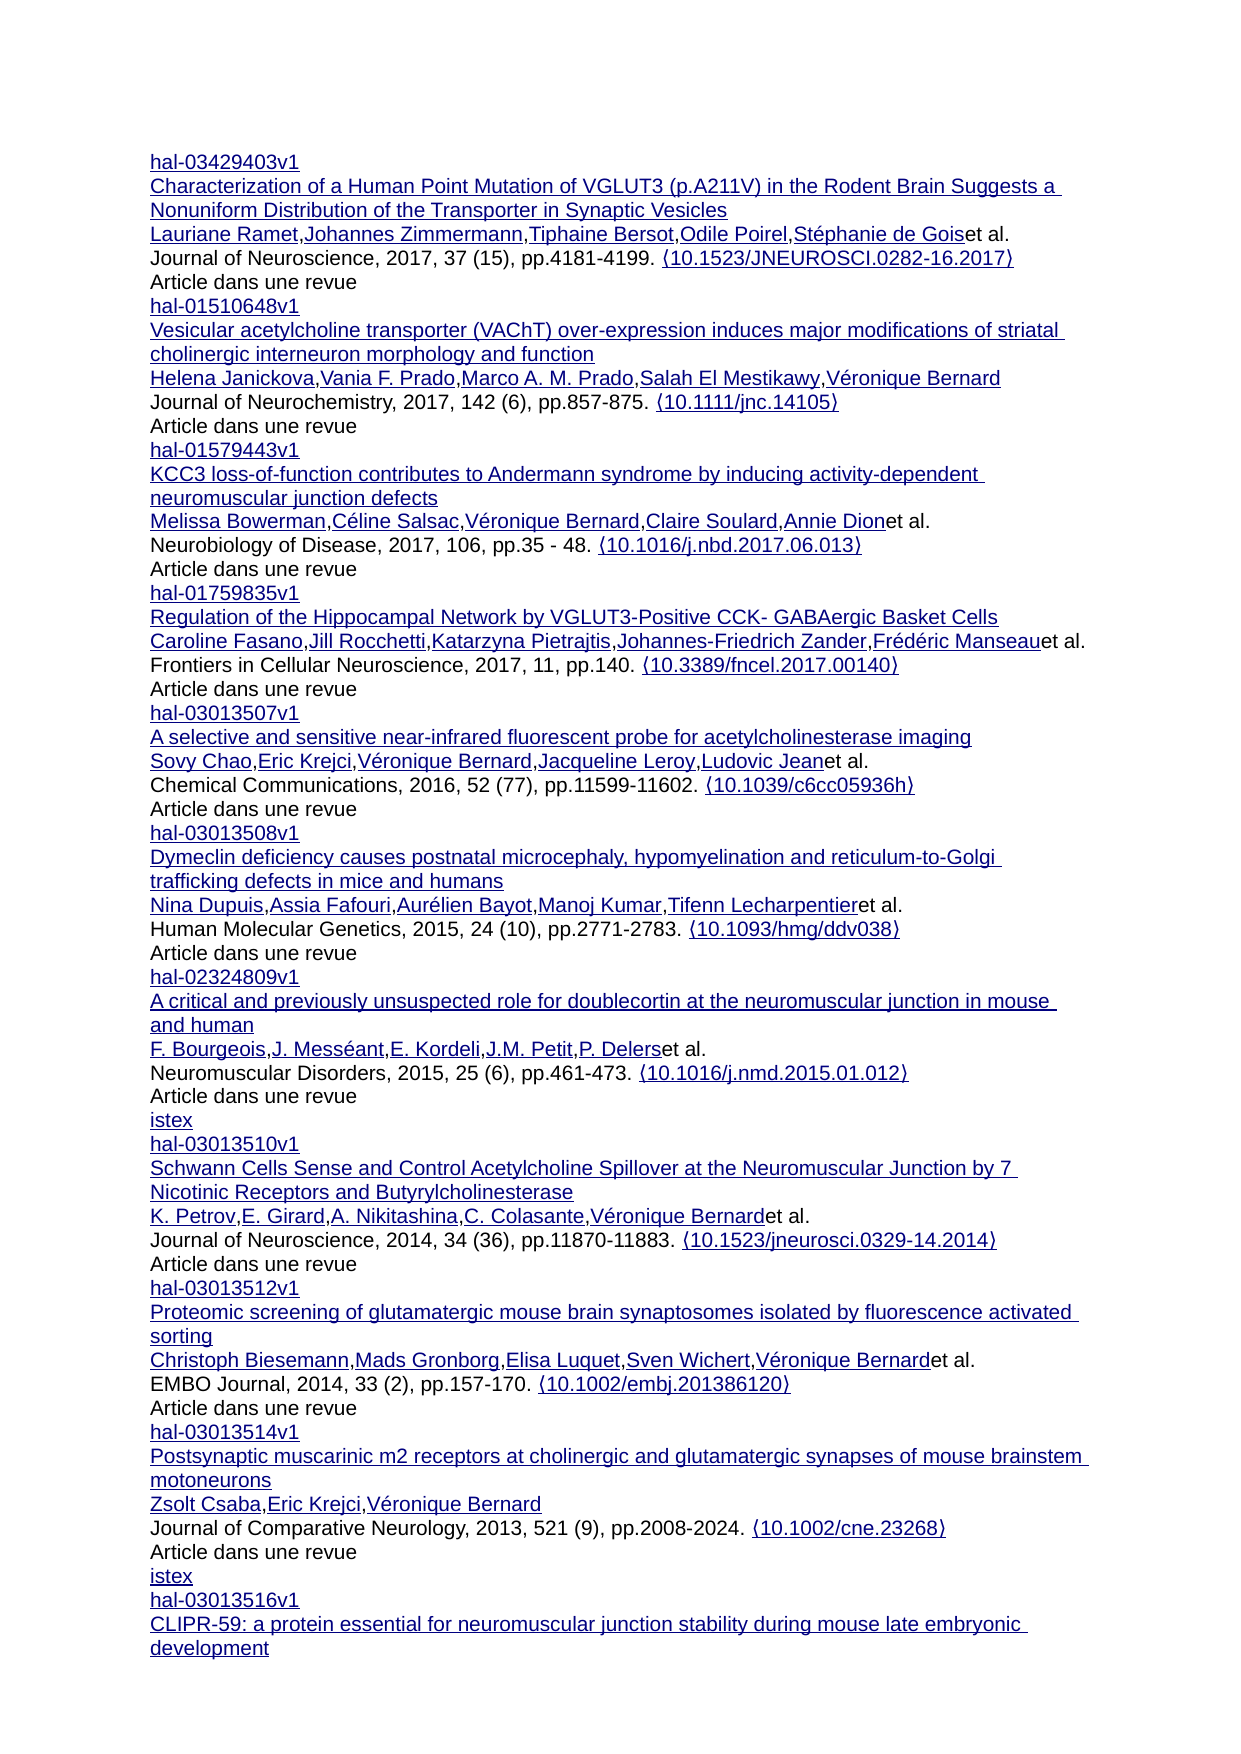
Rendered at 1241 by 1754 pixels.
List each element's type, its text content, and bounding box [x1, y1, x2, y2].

table_cell Proteomic screening of glutamatergic mouse brain synaptosomes isolated by fluorescence activated sorting Christoph Biesemann,Mads Gronborg,Elisa Luquet,Sven Wichert,Véronique Bernardet al. EMBO Journal, 2014, 33 (2), pp.157-170. ⟨10.1002/embj.201386120⟩ Article dans une revue hal-03013514v1 [150, 1300, 1090, 1444]
table_cell CLIPR-59: a protein essential for neuromuscular junction stability during mouse late embryonic development [150, 1611, 1090, 1659]
table_cell A critical and previously unsuspected role for doublecortin at the neuromuscular junction in mouse and human F. Bourgeois,J. Messéant,E. Kordeli,J.M. Petit,P. Delerset al. Neuromuscular Disorders, 2015, 25 (6), pp.461-473. ⟨10.1016/j.nmd.2015.01.012⟩ Article dans une revue istex hal-03013510v1 [150, 989, 1090, 1156]
table_cell Dymeclin deficiency causes postnatal microcephaly, hypomyelination and reticulum-to-Golgi trafficking defects in mice and humans Nina Dupuis,Assia Fafouri,Aurélien Bayot,Manoj Kumar,Tifenn Lecharpentieret al. Human Molecular Genetics, 2015, 24 (10), pp.2771-2783. ⟨10.1093/hmg/ddv038⟩ Article dans une revue hal-02324809v1 [150, 845, 1090, 988]
table_cell Regulation of the Hippocampal Network by VGLUT3-Positive CCK- GABAergic Basket Cells Caroline Fasano,Jill Rocchetti,Katarzyna Pietrajtis,Johannes-Friedrich Zander,Frédéric Manseauet al. Frontiers in Cellular Neuroscience, 2017, 11, pp.140. ⟨10.3389/fncel.2017.00140⟩ Article dans une revue hal-03013507v1 [150, 605, 1090, 725]
table_cell Postsynaptic muscarinic m2 receptors at cholinergic and glutamatergic synapses of mouse brainstem motoneurons Zsolt Csaba,Eric Krejci,Véronique Bernard Journal of Comparative Neurology, 2013, 521 (9), pp.2008-2024. ⟨10.1002/cne.23268⟩ Article dans une revue istex hal-03013516v1 [150, 1444, 1090, 1611]
table_cell A selective and sensitive near-infrared fluorescent probe for acetylcholinesterase imaging Sovy Chao,Eric Krejci,Véronique Bernard,Jacqueline Leroy,Ludovic Jeanet al. Chemical Communications, 2016, 52 (77), pp.11599-11602. ⟨10.1039/c6cc05936h⟩ Article dans une revue hal-03013508v1 [150, 725, 1090, 845]
table_cell hal-03429403v1 [150, 150, 1090, 174]
table_cell Vesicular acetylcholine transporter (VAChT) over-expression induces major modifications of striatal cholinergic interneuron morphology and function Helena Janickova,Vania F. Prado,Marco A. M. Prado,Salah El Mestikawy,Véronique Bernard Journal of Neurochemistry, 2017, 142 (6), pp.857-875. ⟨10.1111/jnc.14105⟩ Article dans une revue hal-01579443v1 [150, 318, 1090, 461]
table_cell KCC3 loss-of-function contributes to Andermann syndrome by inducing activity-dependent neuromuscular junction defects Melissa Bowerman,Céline Salsac,Véronique Bernard,Claire Soulard,Annie Dionet al. Neurobiology of Disease, 2017, 106, pp.35 - 48. ⟨10.1016/j.nbd.2017.06.013⟩ Article dans une revue hal-01759835v1 [150, 461, 1090, 605]
table_cell Characterization of a Human Point Mutation of VGLUT3 (p.A211V) in the Rodent Brain Suggests a Nonuniform Distribution of the Transporter in Synaptic Vesicles Lauriane Ramet,Johannes Zimmermann,Tiphaine Bersot,Odile Poirel,Stéphanie de Goiset al. Journal of Neuroscience, 2017, 37 (15), pp.4181-4199. ⟨10.1523/JNEUROSCI.0282-16.2017⟩ Article dans une revue hal-01510648v1 [150, 174, 1090, 318]
table_cell Schwann Cells Sense and Control Acetylcholine Spillover at the Neuromuscular Junction by 7 Nicotinic Receptors and Butyrylcholinesterase K. Petrov,E. Girard,A. Nikitashina,C. Colasante,Véronique Bernardet al. Journal of Neuroscience, 2014, 34 (36), pp.11870-11883. ⟨10.1523/jneurosci.0329-14.2014⟩ Article dans une revue hal-03013512v1 [150, 1156, 1090, 1300]
